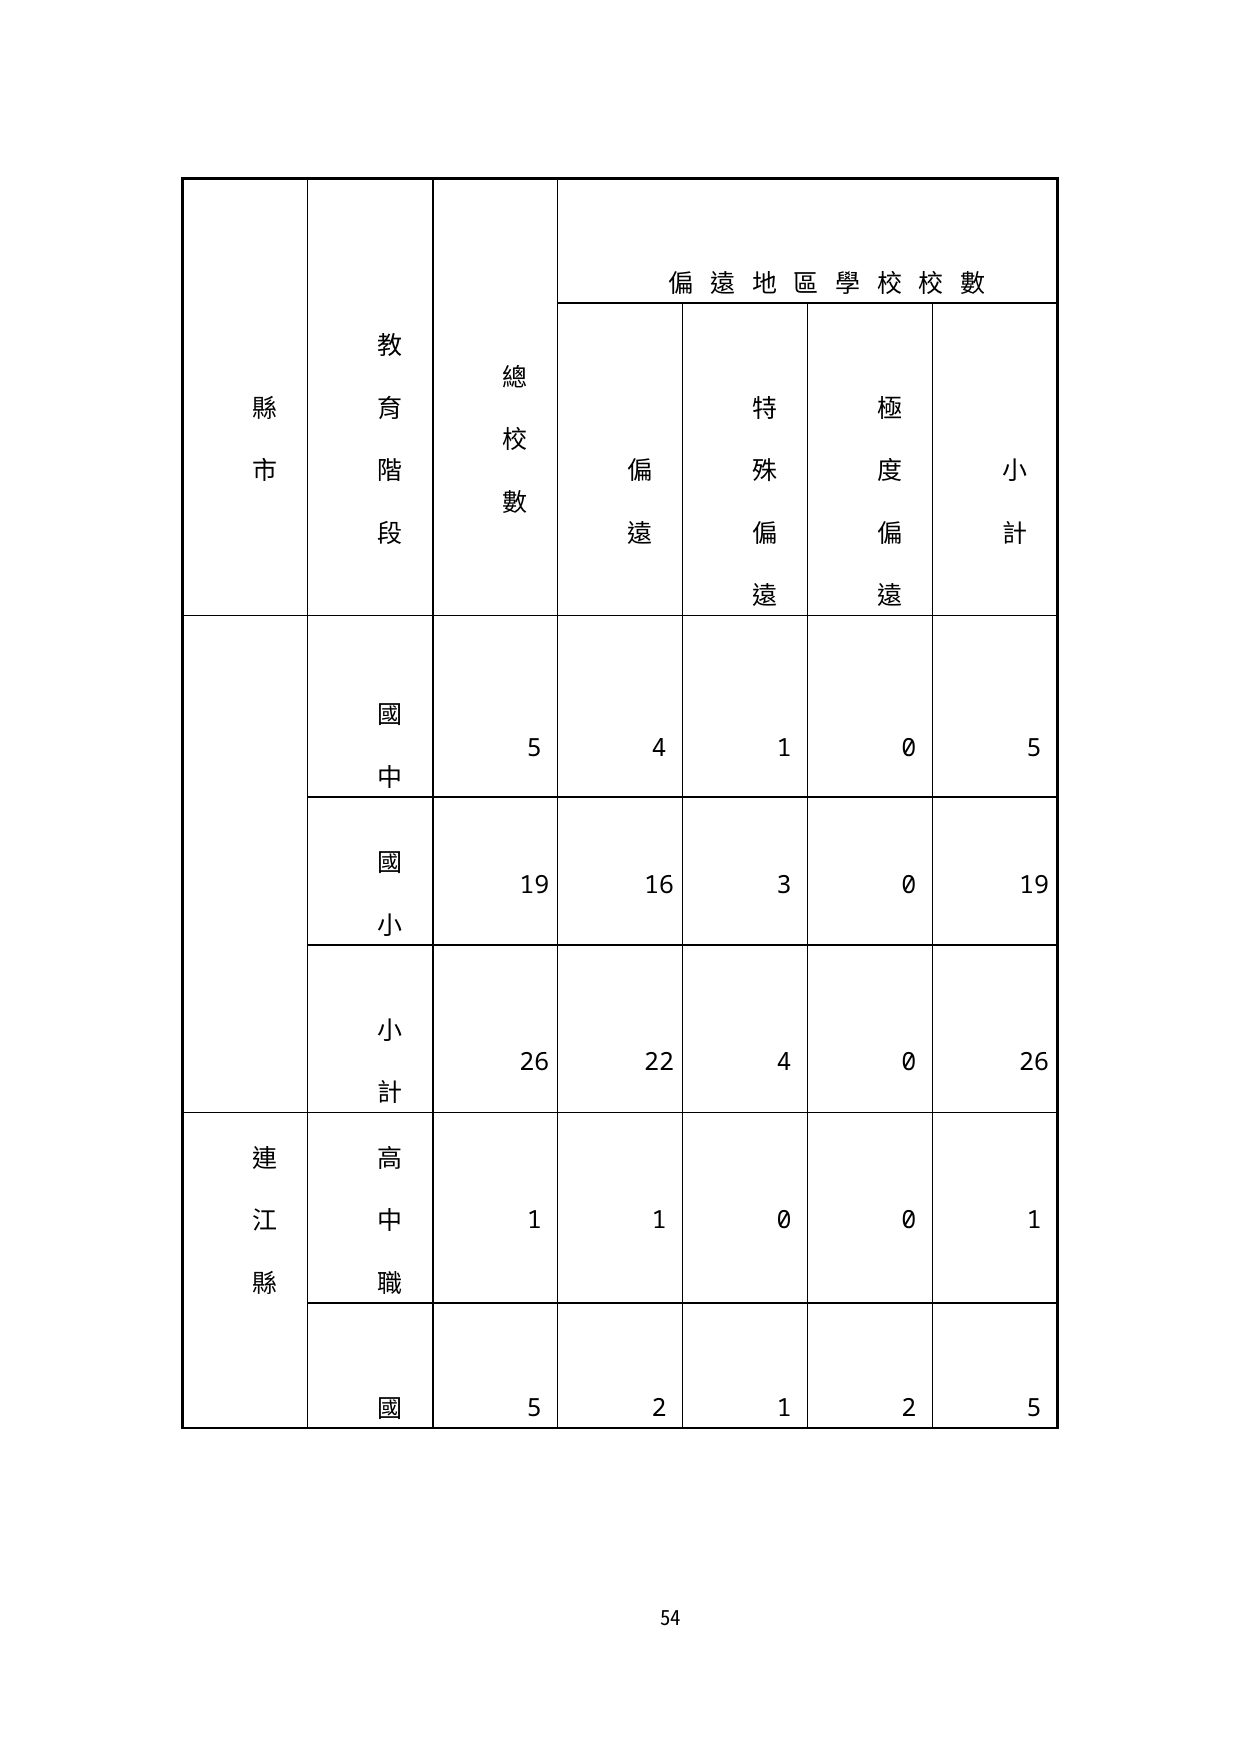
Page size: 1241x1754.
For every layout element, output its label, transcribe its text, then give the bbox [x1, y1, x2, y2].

table_cell 4 [558, 616, 682, 796]
table_cell 0 [683, 1113, 807, 1302]
table_cell 特殊偏遠 [683, 304, 807, 615]
table_header 偏遠地區學校校數 [558, 180, 1056, 302]
table_header 總校數 [434, 180, 557, 615]
table_cell 1 [434, 1113, 557, 1302]
table_cell [184, 616, 307, 1112]
table_cell 國小 [308, 798, 432, 944]
table_cell 1 [933, 1113, 1056, 1302]
table_cell 國中 [308, 616, 432, 796]
table_cell 1 [683, 616, 807, 796]
table_cell 國 [308, 1304, 432, 1427]
table_cell 5 [434, 1304, 557, 1427]
table_header 縣市 [184, 180, 307, 615]
table_cell 偏遠 [558, 304, 682, 615]
table_cell 26 [434, 946, 557, 1112]
table_cell 2 [808, 1304, 932, 1427]
table_cell 0 [808, 946, 932, 1112]
table_cell 2 [558, 1304, 682, 1427]
table_cell 26 [933, 946, 1056, 1112]
table_cell 小計 [933, 304, 1056, 615]
table_cell 連江縣 [184, 1113, 307, 1427]
table_cell 16 [558, 798, 682, 944]
table_cell 0 [808, 1113, 932, 1302]
table_cell 19 [933, 798, 1056, 944]
table_cell 極度偏遠 [808, 304, 932, 615]
table_cell 4 [683, 946, 807, 1112]
table_cell 1 [558, 1113, 682, 1302]
table_cell 5 [933, 1304, 1056, 1427]
table_cell 5 [434, 616, 557, 796]
table_cell 1 [683, 1304, 807, 1427]
table_cell 5 [933, 616, 1056, 796]
table_cell 22 [558, 946, 682, 1112]
table_cell 0 [808, 798, 932, 944]
table_cell 0 [808, 616, 932, 796]
table_cell 19 [434, 798, 557, 944]
table_header 教育階段 [308, 180, 432, 615]
table_cell 小計 [308, 946, 432, 1112]
table_cell 高中職 [308, 1113, 432, 1302]
table_cell 3 [683, 798, 807, 944]
